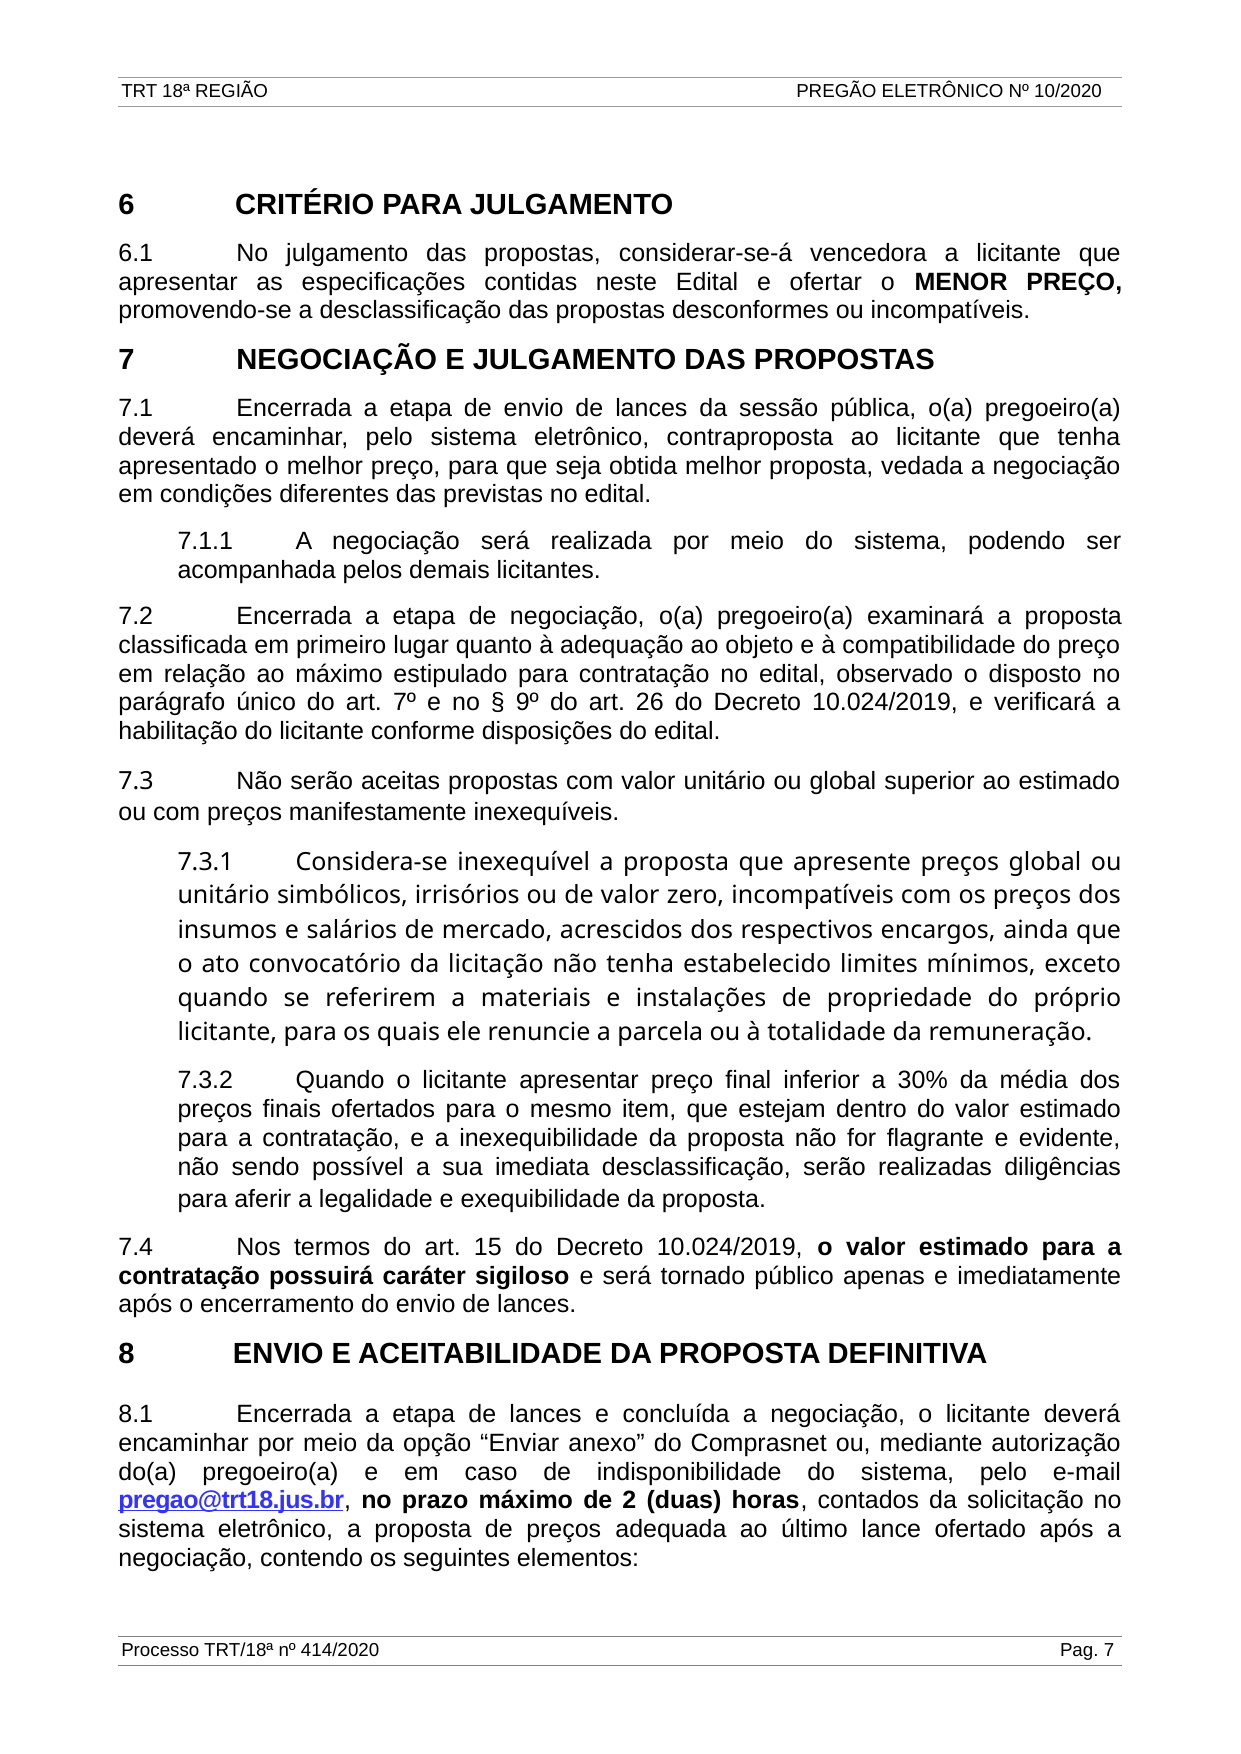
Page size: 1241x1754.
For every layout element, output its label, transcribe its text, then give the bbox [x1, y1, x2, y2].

text 7.3 Não serão aceitas propostas com valor unitário ou global superior ao estimado ou com preços manifestamente inexequíveis. [118, 763, 1122, 825]
text 7 NEGOCIAÇÃO E JULGAMENTO DAS PROPOSTAS [118, 342, 1122, 376]
text 7.1.1 A negociação será realizada por meio do sistema, podendo ser acompanhada pelos demais licitantes. [177, 526, 1122, 583]
text 7.4 Nos termos do art. 15 do Decreto 10.024/2019, o valor estimado para a contratação possuirá caráter sigiloso e será tornado público apenas e imediatamente após o encerramento do envio de lances. [118, 1232, 1122, 1318]
text 6 CRITÉRIO PARA JULGAMENTO [118, 187, 1122, 220]
text 7.3.2 Quando o licitante apresentar preço final inferior a 30% da média dos preços finais ofertados para o mesmo item, que estejam dentro do valor estimado para a contratação, e a inexequibilidade da proposta não for flagrante e evidente, não sendo possível a sua imediata desclassificação, serão realizadas diligências para aferir a legalidade e exequibilidade da proposta. [177, 1065, 1122, 1214]
text 7.2 Encerrada a etapa de negociação, o(a) pregoeiro(a) examinará a proposta classificada em primeiro lugar quanto à adequação ao objeto e à compatibilidade do preço em relação ao máximo estipulado para contratação no edital, observado o disposto no parágrafo único do art. 7º e no § 9º do art. 26 do Decreto 10.024/2019, e verificará a habilitação do licitante conforme disposições do edital. [118, 601, 1122, 745]
text 8.1 Encerrada a etapa de lances e concluída a negociação, o licitante deverá encaminhar por meio da opção “Enviar anexo” do Comprasnet ou, mediante autorização do(a) pregoeiro(a) e em caso de indisponibilidade do sistema, pelo e-mail pregao@trt18.jus.br, no prazo máximo de 2 (duas) horas, contados da solicitação no sistema eletrônico, a proposta de preços adequada ao último lance ofertado após a negociação, contendo os seguintes elementos: [118, 1399, 1122, 1571]
text 7.3.1 Considera-se inexequível a proposta que apresente preços global ou unitário simbólicos, irrisórios ou de valor zero, incompatíveis com os preços dos insumos e salários de mercado, acrescidos dos respectivos encargos, ainda que o ato convocatório da licitação não tenha estabelecido limites mínimos, exceto quando se referirem a materiais e instalações de propriedade do próprio licitante, para os quais ele renuncie a parcela ou à totalidade da remuneração. [177, 843, 1122, 1047]
text 7.1 Encerrada a etapa de envio de lances da sessão pública, o(a) pregoeiro(a) deverá encaminhar, pelo sistema eletrônico, contraproposta ao licitante que tenha apresentado o melhor preço, para que seja obtida melhor proposta, vedada a negociação em condições diferentes das previstas no edital. [118, 393, 1122, 508]
text 6.1 No julgamento das propostas, considerar-se-á vencedora a licitante que apresentar as especificações contidas neste Edital e ofertar o MENOR PREÇO, promovendo-se a desclassificação das propostas desconformes ou incompatíveis. [118, 238, 1122, 324]
text 8 ENVIO E ACEITABILIDADE DA PROPOSTA DEFINITIVA [118, 1336, 1122, 1369]
